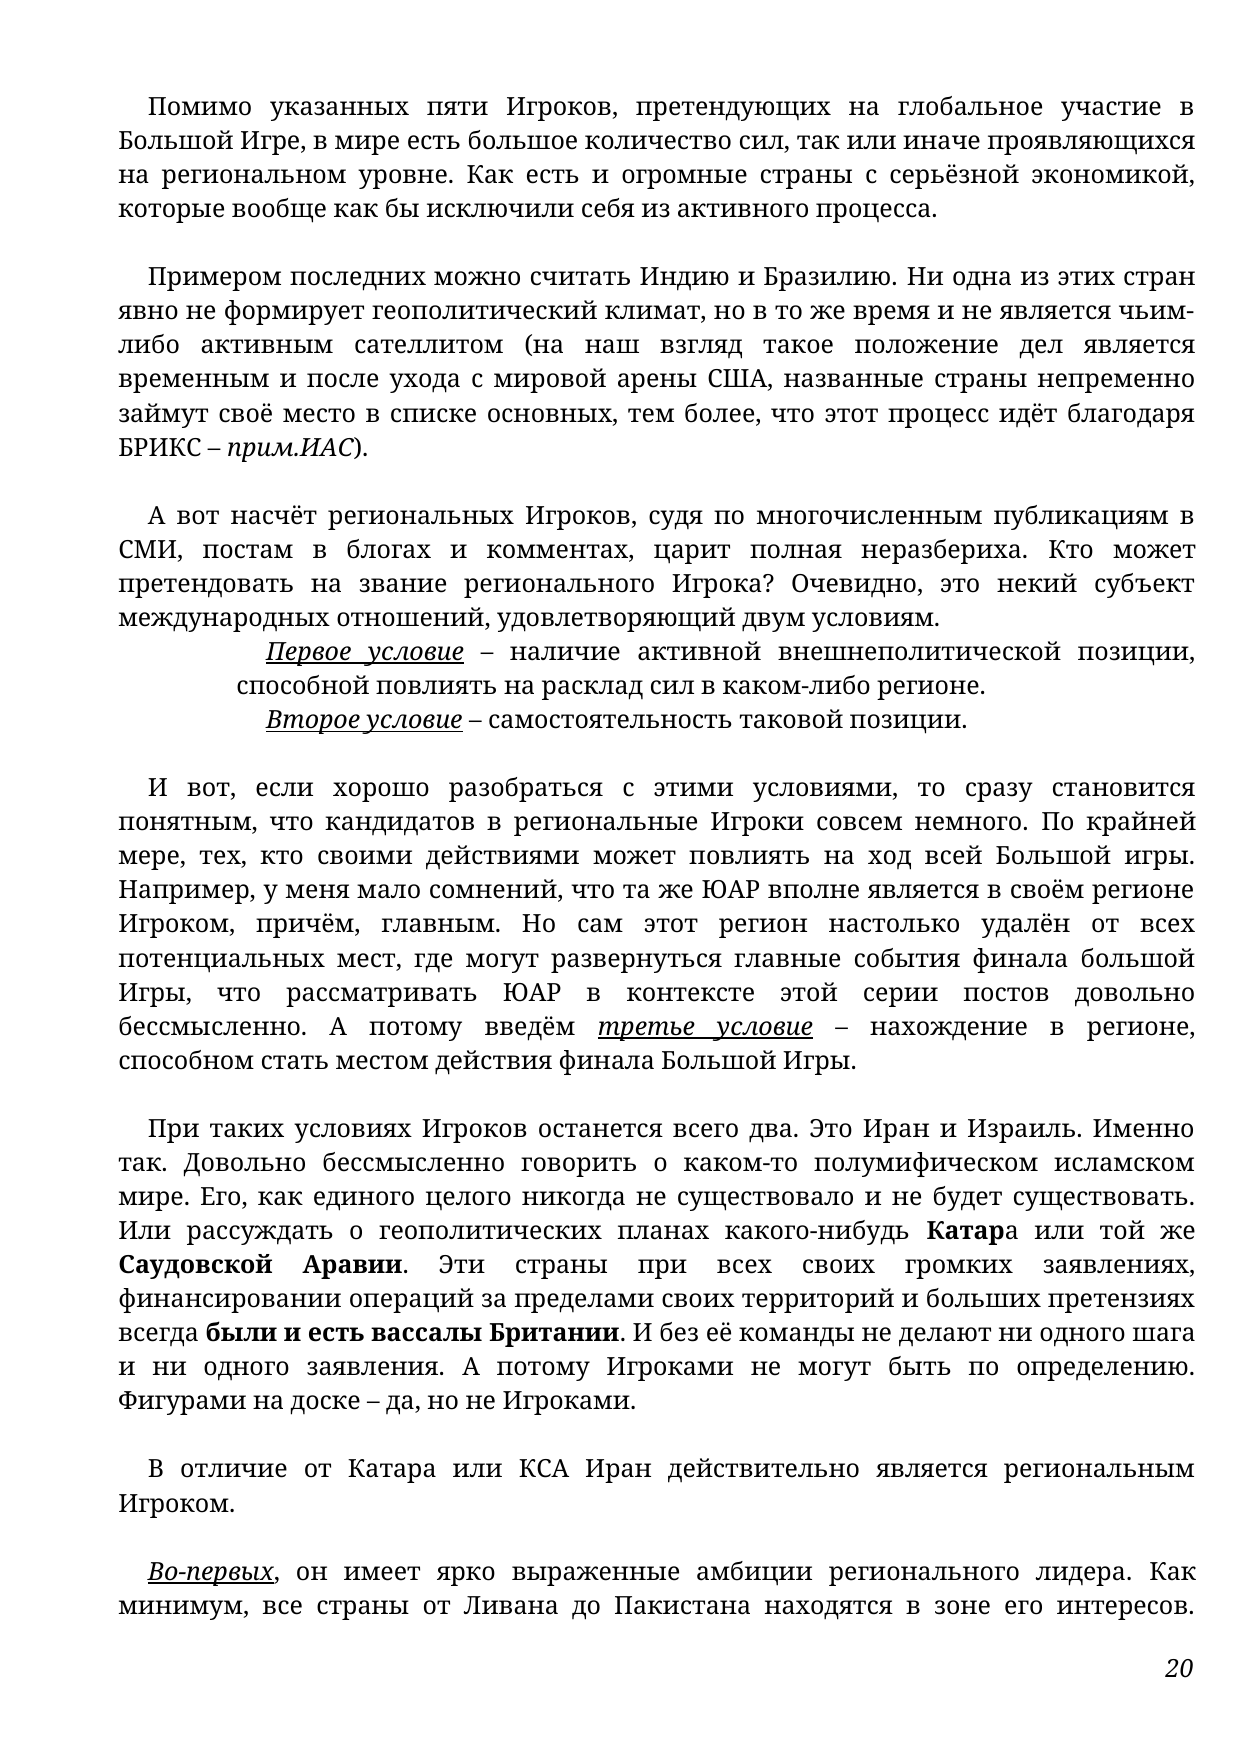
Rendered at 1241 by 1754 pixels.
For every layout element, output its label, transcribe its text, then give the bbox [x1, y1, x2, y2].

text Во-первых, он имеет ярко выраженные амбиции регионального лидера. Как минимум, все страны от Ливана до Пакистана находятся в зоне его интересов. [118, 1553, 1196, 1621]
text А вот насчёт региональных Игроков, судя по многочисленным публикациям в СМИ, постам в блогах и комментах, царит полная неразбериха. Кто может претендовать на звание регионального Игрока? Очевидно, это некий субъект международных отношений, удовлетворяющий двум условиям. [118, 497, 1196, 634]
text Примером последних можно считать Индию и Бразилию. Ни одна из этих стран явно не формирует геополитический климат, но в то же время и не является чьим-либо активным сателлитом (на наш взгляд такое положение дел является временным и после ухода с мировой арены США, названные страны непременно займут своё место в списке основных, тем более, что этот процесс идёт благодаря БРИКС – прим.ИАС). [118, 259, 1196, 463]
text При таких условиях Игроков останется всего два. Это Иран и Израиль. Именно так. Довольно бессмысленно говорить о каком-то полумифическом исламском мире. Его, как единого целого никогда не существовало и не будет существовать. Или рассуждать о геополитических планах какого-нибудь Катара или той же Саудовской Аравии. Эти страны при всех своих громких заявлениях, финансировании операций за пределами своих территорий и больших претензиях всегда были и есть вассалы Британии. И без её команды не делают ни одного шага и ни одного заявления. А потому Игроками не могут быть по определению. Фигурами на доске – да, но не Игроками. [118, 1111, 1196, 1417]
text И вот, если хорошо разобраться с этими условиями, то сразу становится понятным, что кандидатов в региональные Игроки совсем немного. По крайней мере, тех, кто своими действиями может повлиять на ход всей Большой игры. Например, у меня мало сомнений, что та же ЮАР вполне является в своём регионе Игроком, причём, главным. Но сам этот регион настолько удалён от всех потенциальных мест, где могут развернуться главные события финала большой Игры, что рассматривать ЮАР в контексте этой серии постов довольно бессмысленно. А потому введём третье условие – нахождение в регионе, способном стать местом действия финала Большой Игры. [118, 770, 1196, 1076]
text Помимо указанных пяти Игроков, претендующих на глобальное участие в Большой Игре, в мире есть большое количество сил, так или иначе проявляющихся на региональном уровне. Как есть и огромные страны с серьёзной экономикой, которые вообще как бы исключили себя из активного процесса. [118, 89, 1196, 225]
text Первое условие – наличие активной внешнеполитической позиции, способной повлиять на расклад сил в каком-либо регионе. [236, 634, 1196, 702]
text Второе условие – самостоятельность таковой позиции. [236, 702, 1196, 736]
text В отличие от Катара или КСА Иран действительно является региональным Игроком. [118, 1451, 1196, 1519]
